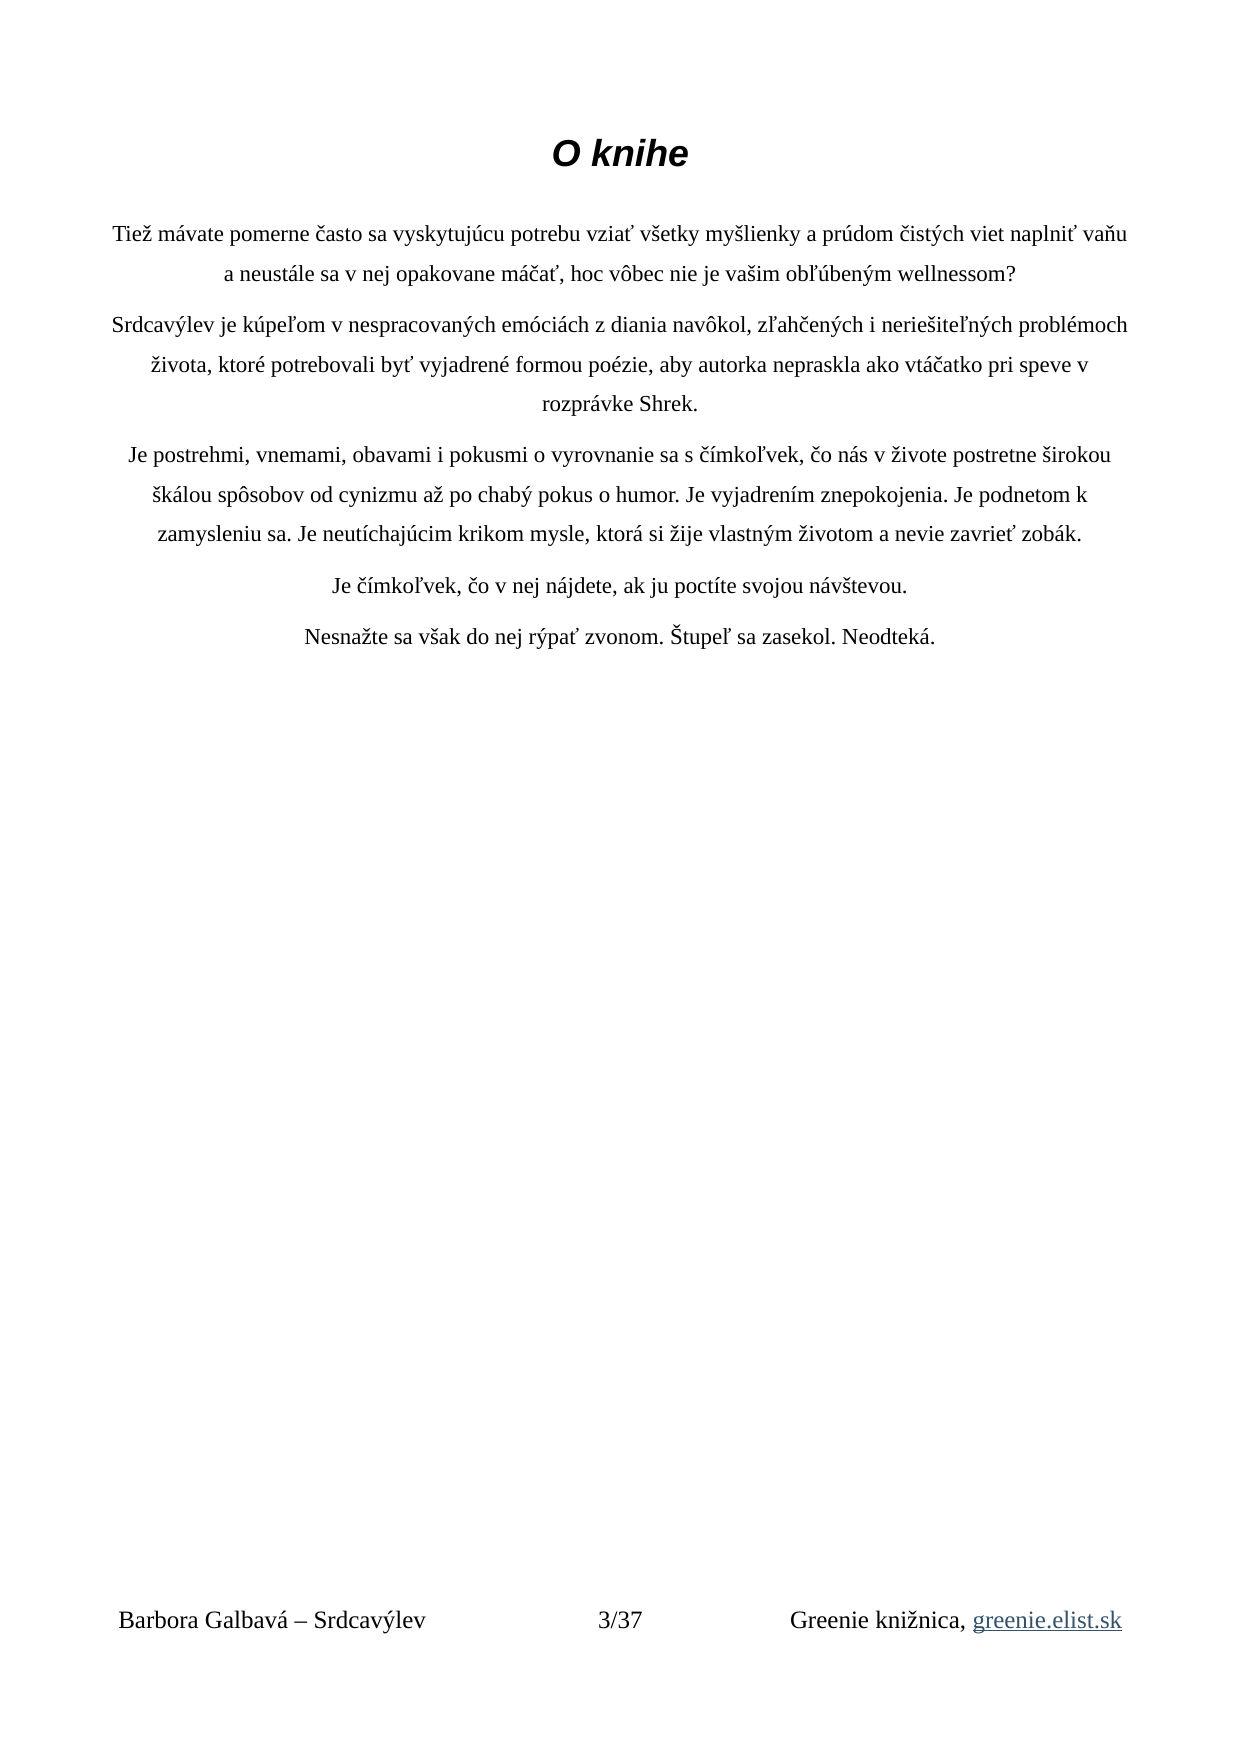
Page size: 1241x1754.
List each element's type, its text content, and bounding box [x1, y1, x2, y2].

text Je postrehmi, vnemami, obavami i pokusmi o vyrovnanie sa s čímkoľvek, čo nás v živote postretne širokou škálou spôsobov od cynizmu až po chabý pokus o humor. Je vyjadrením znepokojenia. Je podnetom k zamysleniu sa. Je neutíchajúcim krikom mysle, ktorá si žije vlastným životom a nevie zavrieť zobák. [106, 441, 1134, 547]
text Je čímkoľvek, čo v nej nájdete, ak ju poctíte svojou návštevou. [106, 572, 1134, 598]
text Tiež mávate pomerne často sa vyskytujúcu potrebu vziať všetky myšlienky a prúdom čistých viet naplniť vaňu a neustále sa v nej opakovane máčať, hoc vôbec nie je vašim obľúbeným wellnessom? [106, 221, 1134, 286]
subtitle O knihe [106, 131, 1134, 174]
text Nesnažte sa však do nej rýpať zvonom. Štupeľ sa zasekol. Neodteká. [106, 623, 1134, 649]
text Srdcavýlev je kúpeľom v nespracovaných emóciách z diania navôkol, zľahčených i neriešiteľných problémoch života, ktoré potrebovali byť vyjadrené formou poézie, aby autorka nepraskla ako vtáčatko pri speve v rozprávke Shrek. [106, 311, 1134, 417]
